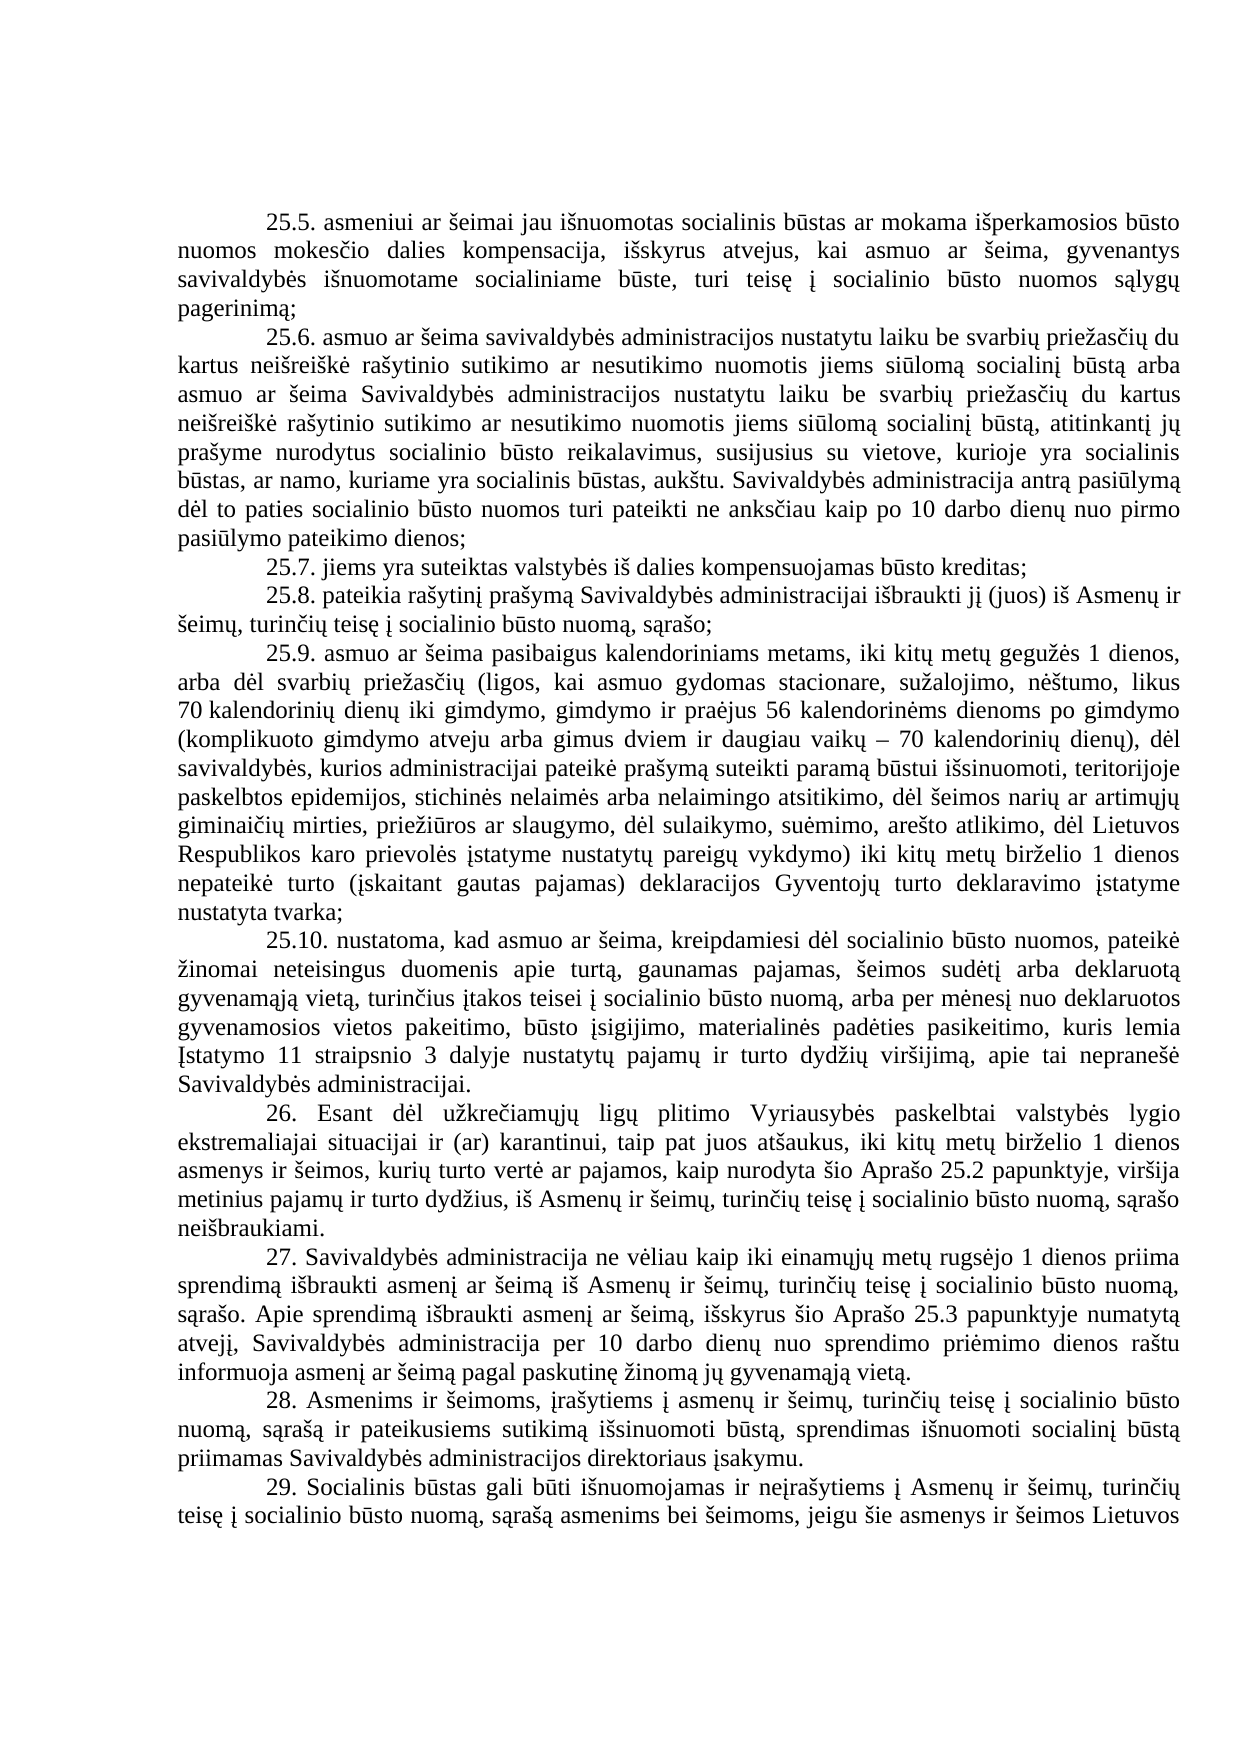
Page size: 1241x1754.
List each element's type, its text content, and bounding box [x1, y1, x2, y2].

text 25.10. nustatoma, kad asmuo ar šeima, kreipdamiesi dėl socialinio būsto nuomos, pateikė žinomai neteisingus duomenis apie turtą, gaunamas pajamas, šeimos sudėtį arba deklaruotą gyvenamąją vietą, turinčius įtakos teisei į socialinio būsto nuomą, arba per mėnesį nuo deklaruotos gyvenamosios vietos pakeitimo, būsto įsigijimo, materialinės padėties pasikeitimo, kuris lemia Įstatymo 11 straipsnio 3 dalyje nustatytų pajamų ir turto dydžių viršijimą, apie tai nepranešė Savivaldybės administracijai. [177, 925, 1181, 1098]
text 25.6. asmuo ar šeima savivaldybės administracijos nustatytu laiku be svarbių priežasčių du kartus neišreiškė rašytinio sutikimo ar nesutikimo nuomotis jiems siūlomą socialinį būstą arba asmuo ar šeima Savivaldybės administracijos nustatytu laiku be svarbių priežasčių du kartus neišreiškė rašytinio sutikimo ar nesutikimo nuomotis jiems siūlomą socialinį būstą, atitinkantį jų prašyme nurodytus socialinio būsto reikalavimus, susijusius su vietove, kurioje yra socialinis būstas, ar namo, kuriame yra socialinis būstas, aukštu. Savivaldybės administracija antrą pasiūlymą dėl to paties socialinio būsto nuomos turi pateikti ne anksčiau kaip po 10 darbo dienų nuo pirmo pasiūlymo pateikimo dienos; [177, 322, 1181, 552]
text 26. Esant dėl užkrečiamųjų ligų plitimo Vyriausybės paskelbtai valstybės lygio ekstremaliajai situacijai ir (ar) karantinui, taip pat juos atšaukus, iki kitų metų birželio 1 dienos asmenys ir šeimos, kurių turto vertė ar pajamos, kaip nurodyta šio Aprašo 25.2 papunktyje, viršija metinius pajamų ir turto dydžius, iš Asmenų ir šeimų, turinčių teisę į socialinio būsto nuomą, sąrašo neišbraukiami. [177, 1098, 1181, 1242]
text 28. Asmenims ir šeimoms, įrašytiems į asmenų ir šeimų, turinčių teisę į socialinio būsto nuomą, sąrašą ir pateikusiems sutikimą išsinuomoti būstą, sprendimas išnuomoti socialinį būstą priimamas Savivaldybės administracijos direktoriaus įsakymu. [177, 1385, 1181, 1472]
text 25.7. jiems yra suteiktas valstybės iš dalies kompensuojamas būsto kreditas; [177, 552, 1181, 580]
text 25.9. asmuo ar šeima pasibaigus kalendoriniams metams, iki kitų metų gegužės 1 dienos, arba dėl svarbių priežasčių (ligos, kai asmuo gydomas stacionare, sužalojimo, nėštumo, likus 70 kalendorinių dienų iki gimdymo, gimdymo ir praėjus 56 kalendorinėms dienoms po gimdymo (komplikuoto gimdymo atveju arba gimus dviem ir daugiau vaikų – 70 kalendorinių dienų), dėl savivaldybės, kurios administracijai pateikė prašymą suteikti paramą būstui išsinuomoti, teritorijoje paskelbtos epidemijos, stichinės nelaimės arba nelaimingo atsitikimo, dėl šeimos narių ar artimųjų giminaičių mirties, priežiūros ar slaugymo, dėl sulaikymo, suėmimo, arešto atlikimo, dėl Lietuvos Respublikos karo prievolės įstatyme nustatytų pareigų vykdymo) iki kitų metų birželio 1 dienos nepateikė turto (įskaitant gautas pajamas) deklaracijos Gyventojų turto deklaravimo įstatyme nustatyta tvarka; [177, 638, 1181, 925]
text 25.8. pateikia rašytinį prašymą Savivaldybės administracijai išbraukti jį (juos) iš Asmenų ir šeimų, turinčių teisę į socialinio būsto nuomą, sąrašo; [177, 580, 1181, 638]
text 29. Socialinis būstas gali būti išnuomojamas ir neįrašytiems į Asmenų ir šeimų, turinčių teisę į socialinio būsto nuomą, sąrašą asmenims bei šeimoms, jeigu šie asmenys ir šeimos Lietuvos [177, 1472, 1181, 1529]
text 27. Savivaldybės administracija ne vėliau kaip iki einamųjų metų rugsėjo 1 dienos priima sprendimą išbraukti asmenį ar šeimą iš Asmenų ir šeimų, turinčių teisę į socialinio būsto nuomą, sąrašo. Apie sprendimą išbraukti asmenį ar šeimą, išskyrus šio Aprašo 25.3 papunktyje numatytą atvejį, Savivaldybės administracija per 10 darbo dienų nuo sprendimo priėmimo dienos raštu informuoja asmenį ar šeimą pagal paskutinę žinomą jų gyvenamąją vietą. [177, 1242, 1181, 1385]
text 25.5. asmeniui ar šeimai jau išnuomotas socialinis būstas ar mokama išperkamosios būsto nuomos mokesčio dalies kompensacija, išskyrus atvejus, kai asmuo ar šeima, gyvenantys savivaldybės išnuomotame socialiniame būste, turi teisę į socialinio būsto nuomos sąlygų pagerinimą; [177, 207, 1181, 322]
